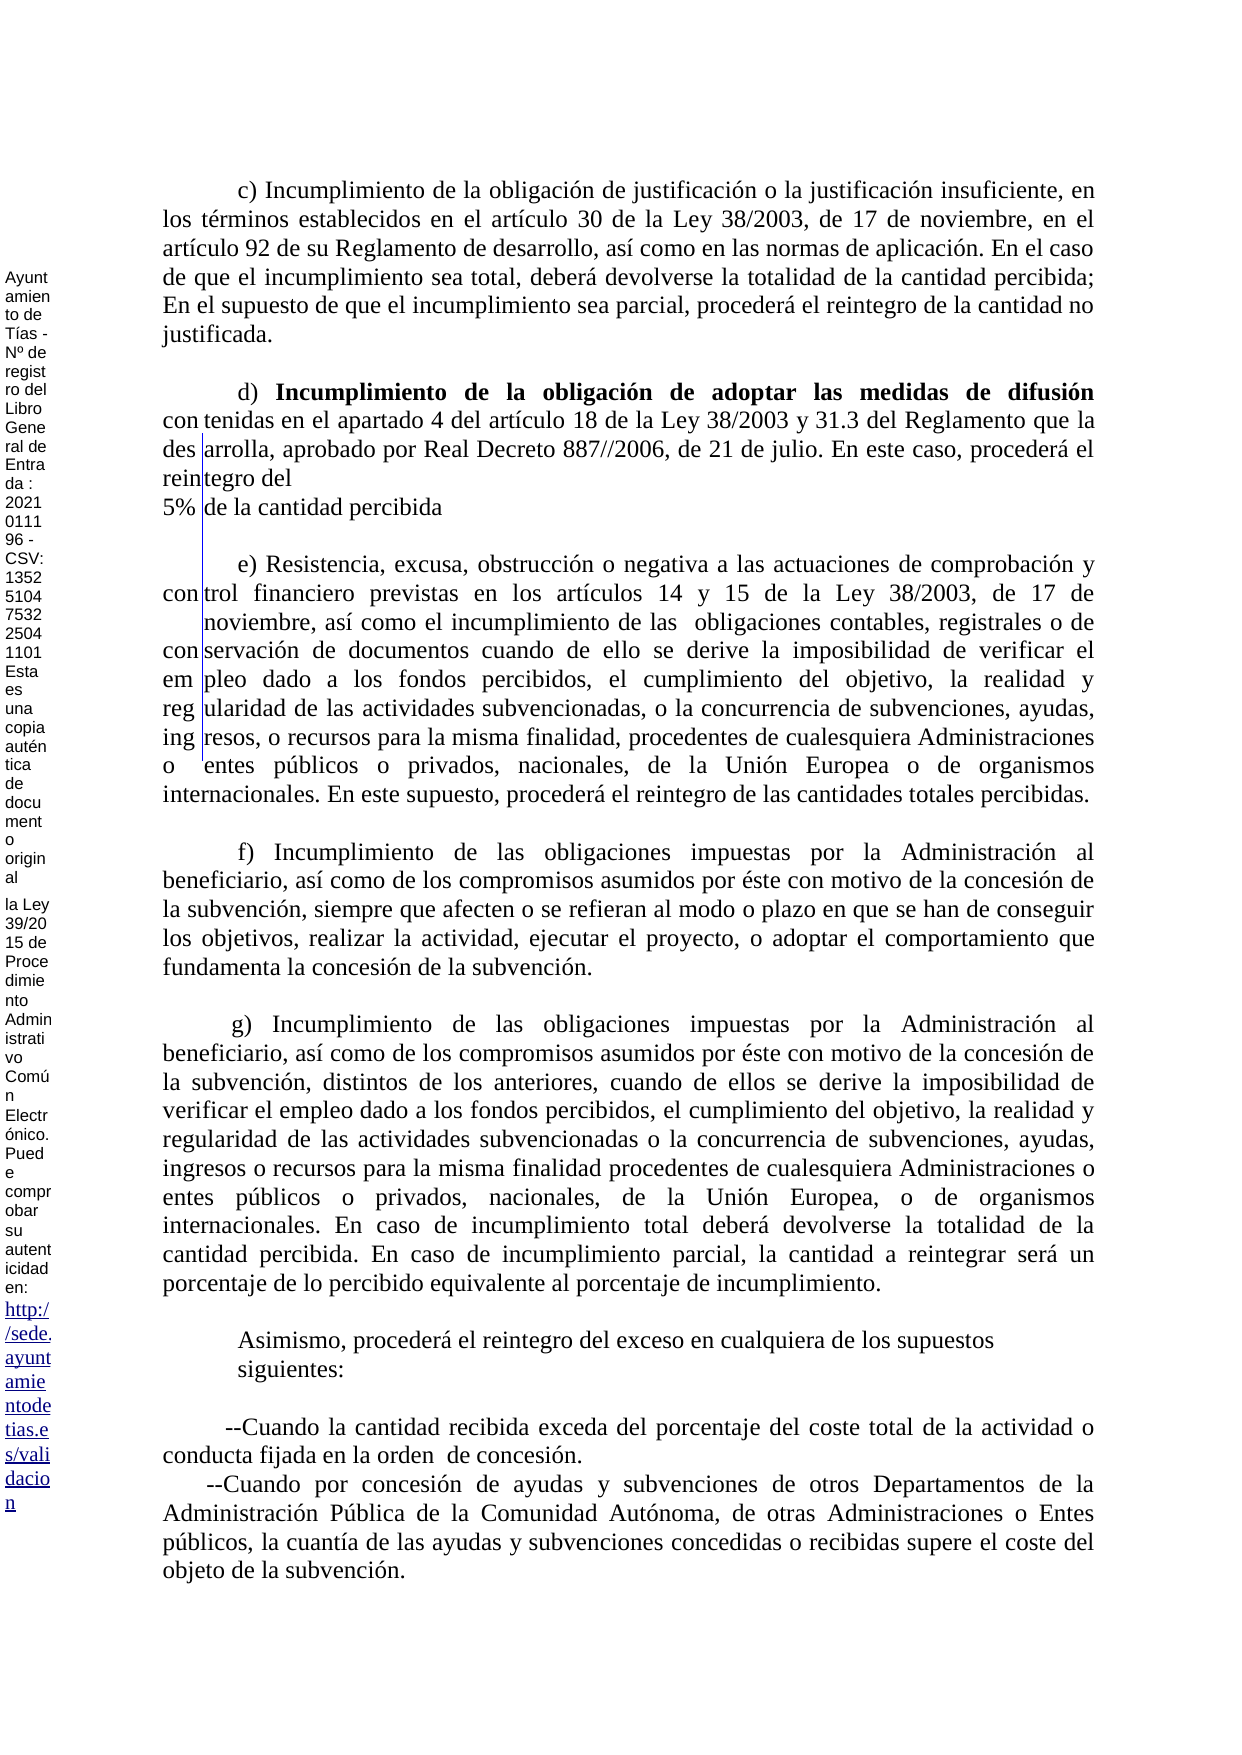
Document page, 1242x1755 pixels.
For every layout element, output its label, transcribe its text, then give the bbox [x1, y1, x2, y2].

text de la cantidad percibida [203, 492, 1102, 520]
text Ayuntamiento de Tías - Nº de registro del Libro General de Entrada : 2021011196 - CSV: 13525104753225041101 Esta es una copia auténtica de documento original [5, 268, 50, 887]
text c) Incumplimiento de la obligación de justificación o la justificación insuficiente, en los términos establecidos en el artículo 30 de la Ley 38/2003, de 17 de noviembre, en el artículo 92 de su Reglamento de desarrollo, así como en las normas de aplicación. En el caso de que el incumplimiento sea total, deberá devolverse la totalidad de la cantidad percibida; En el supuesto de que el incumplimiento sea parcial, procederá el reintegro de la cantidad no justificada. [162, 175, 1095, 348]
text --Cuando por concesión de ayudas y subvenciones de otros Departamentos de la Administración Pública de la Comunidad Autónoma, de otras Administraciones o Entes públicos, la cuantía de las ayudas y subvenciones concedidas o recibidas supere el coste del objeto de la subvención. [162, 1469, 1094, 1584]
text --Cuando la cantidad recibida exceda del porcentaje del coste total de la actividad o conducta fijada en la orden de concesión. [162, 1412, 1094, 1469]
text f) Incumplimiento de las obligaciones impuestas por la Administración al beneficiario, así como de los compromisos asumidos por éste con motivo de la concesión de la subvención, siempre que afecten o se refieran al modo o plazo en que se han de conseguir los objetivos, realizar la actividad, ejecutar el proyecto, o adoptar el comportamiento que fundamenta la concesión de la subvención. [162, 837, 1095, 980]
text 5% [162, 492, 202, 520]
text e) Resistencia, excusa, obstrucción o negativa a las actuaciones de comprobación y control financiero previstas en los artículos 14 y 15 de la Ley 38/2003, de 17 de noviembre, así como el incumplimiento de las obligaciones contables, registrales o de conservación de documentos cuando de ello se derive la imposibilidad de verificar el empleo dado a los fondos percibidos, el cumplimiento del objetivo, la realidad y regularidad de las actividades subvencionadas, o la concurrencia de subvenciones, ayudas, ingresos, o recursos para la misma finalidad, procedentes de cualesquiera Administraciones o entes públicos o privados, nacionales, de la Unión Europea o de organismos internacionales. En este supuesto, procederá el reintegro de las cantidades totales percibidas. [162, 549, 1095, 808]
text electrónico según la Ley 39/2015 de Procedimiento Administrativo Común Electrónico. Puede comprobar su autenticidad en: http://sede.ayuntamientodetias.es/validacion [5, 894, 50, 1342]
text g) Incumplimiento de las obligaciones impuestas por la Administración al beneficiario, así como de los compromisos asumidos por éste con motivo de la concesión de la subvención, distintos de los anteriores, cuando de ellos se derive la imposibilidad de verificar el empleo dado a los fondos percibidos, el cumplimiento del objetivo, la realidad y regularidad de las actividades subvencionadas o la concurrencia de subvenciones, ayudas, ingresos o recursos para la misma finalidad procedentes de cualesquiera Administraciones o entes públicos o privados, nacionales, de la Unión Europea, o de organismos internacionales. En caso de incumplimiento total deberá devolverse la totalidad de la cantidad percibida. En caso de incumplimiento parcial, la cantidad a reintegrar será un porcentaje de lo percibido equivalente al porcentaje de incumplimiento. [162, 1009, 1095, 1297]
text d) Incumplimiento de la obligación de adoptar las medidas de difusión contenidas en el apartado 4 del artículo 18 de la Ley 38/2003 y 31.3 del Reglamento que la desarrolla, aprobado por Real Decreto 887//2006, de 21 de julio. En este caso, procederá el reintegro del [162, 377, 1095, 492]
text Asimismo, procederá el reintegro del exceso en cualquiera de los supuestos siguientes: [237, 1325, 1102, 1383]
